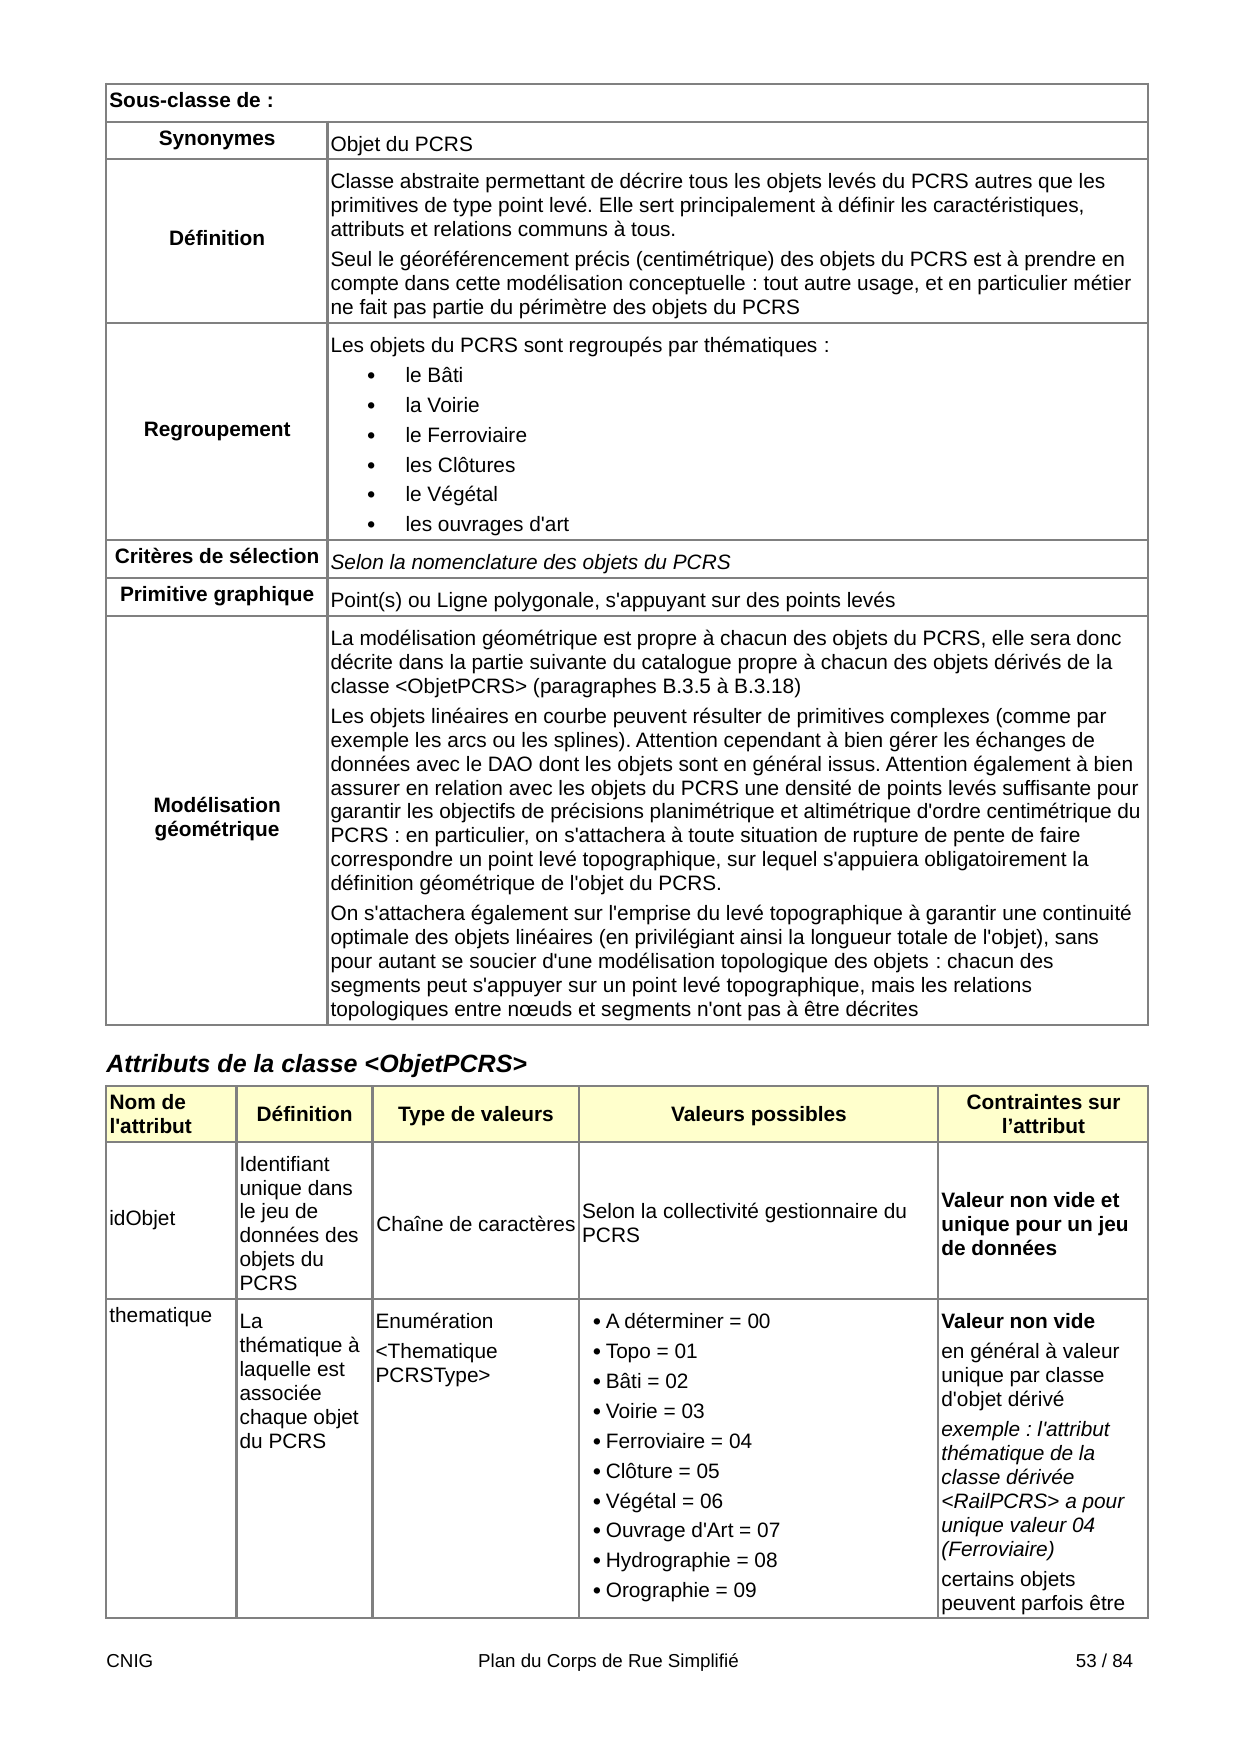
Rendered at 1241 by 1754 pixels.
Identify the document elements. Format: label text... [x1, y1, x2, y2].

table_header Contraintes sur l’attribut [939, 1087, 1147, 1141]
table_cell Les objets du PCRS sont regroupés par thématiques : le Bâti la Voirie le Ferroviaire les Clôtures le Végétal les ouvrages d'art [329, 324, 1147, 539]
table_cell A déterminer = 00 Topo = 01 Bâti = 02 Voirie = 03 Ferroviaire = 04 Clôture = 05 Végétal = 06 Ouvrage d'Art = 07 Hydrographie = 08 Orographie = 09 Non définie = 99 [580, 1300, 937, 1617]
text Attributs de la classe <ObjetPCRS> [106, 1049, 1134, 1078]
table_header Valeurs possibles [580, 1087, 937, 1141]
table_cell Définition [107, 160, 326, 322]
table_cell Selon la collectivité gestionnaire du PCRS [580, 1143, 937, 1298]
table_cell Chaîne de caractères [374, 1143, 578, 1298]
table_cell thematique [107, 1300, 235, 1617]
table_header Nom de l'attribut [107, 1087, 235, 1141]
table_cell Objet du PCRS [329, 123, 1147, 158]
table_cell Sous-classe de : [107, 85, 1147, 121]
table_header Définition [238, 1087, 371, 1141]
table_cell La thématique à laquelle est associée chaque objet du PCRS [238, 1300, 371, 1617]
table_cell Classe abstraite permettant de décrire tous les objets levés du PCRS autres que les primitives de type point levé. Elle sert principalement à définir les caractéristiques, attributs et relations communs à tous. Seul le géoréférencement précis (centimétrique) des objets du PCRS est à prendre en compte dans cette modélisation conceptuelle : tout autre usage, et en particulier métier ne fait pas partie du périmètre des objets du PCRS [329, 160, 1147, 322]
table_cell Modélisation géométrique [107, 617, 326, 1024]
table_cell Regroupement [107, 324, 326, 539]
table_cell La modélisation géométrique est propre à chacun des objets du PCRS, elle sera donc décrite dans la partie suivante du catalogue propre à chacun des objets dérivés de la classe <ObjetPCRS> (paragraphes B.3.5 à B.3.18) Les objets linéaires en courbe peuvent résulter de primitives complexes (comme par exemple les arcs ou les splines). Attention cependant à bien gérer les échanges de données avec le DAO dont les objets sont en général issus. Attention également à bien assurer en relation avec les objets du PCRS une densité de points levés suffisante pour garantir les objectifs de précisions planimétrique et altimétrique d'ordre centimétrique du PCRS : en particulier, on s'attachera à toute situation de rupture de pente de faire correspondre un point levé topographique, sur lequel s'appuiera obligatoirement la définition géométrique de l'objet du PCRS. On s'attachera également sur l'emprise du levé topographique à garantir une continuité optimale des objets linéaires (en privilégiant ainsi la longueur totale de l'objet), sans pour autant se soucier d'une modélisation topologique des objets : chacun des segments peut s'appuyer sur un point levé topographique, mais les relations topologiques entre nœuds et segments n'ont pas à être décrites [329, 617, 1147, 1024]
table_cell Enumération <Thematique PCRSType> [374, 1300, 578, 1617]
table_cell Critères de sélection [107, 541, 326, 577]
table_cell Valeur non vide et unique pour un jeu de données [939, 1143, 1147, 1298]
table_cell idObjet [107, 1143, 235, 1298]
table_cell Identifiant unique dans le jeu de données des objets du PCRS [238, 1143, 371, 1298]
table_cell Primitive graphique [107, 579, 326, 615]
table_cell Selon la nomenclature des objets du PCRS [329, 541, 1147, 577]
table_cell Valeur non vide en général à valeur unique par classe d'objet dérivé exemple : l'attribut thématique de la classe dérivée <RailPCRS> a pour unique valeur 04 (Ferroviaire) certains objets peuvent parfois être [939, 1300, 1147, 1617]
table_cell Synonymes [107, 123, 326, 158]
table_cell Point(s) ou Ligne polygonale, s'appuyant sur des points levés [329, 579, 1147, 615]
table_header Type de valeurs [374, 1087, 578, 1141]
